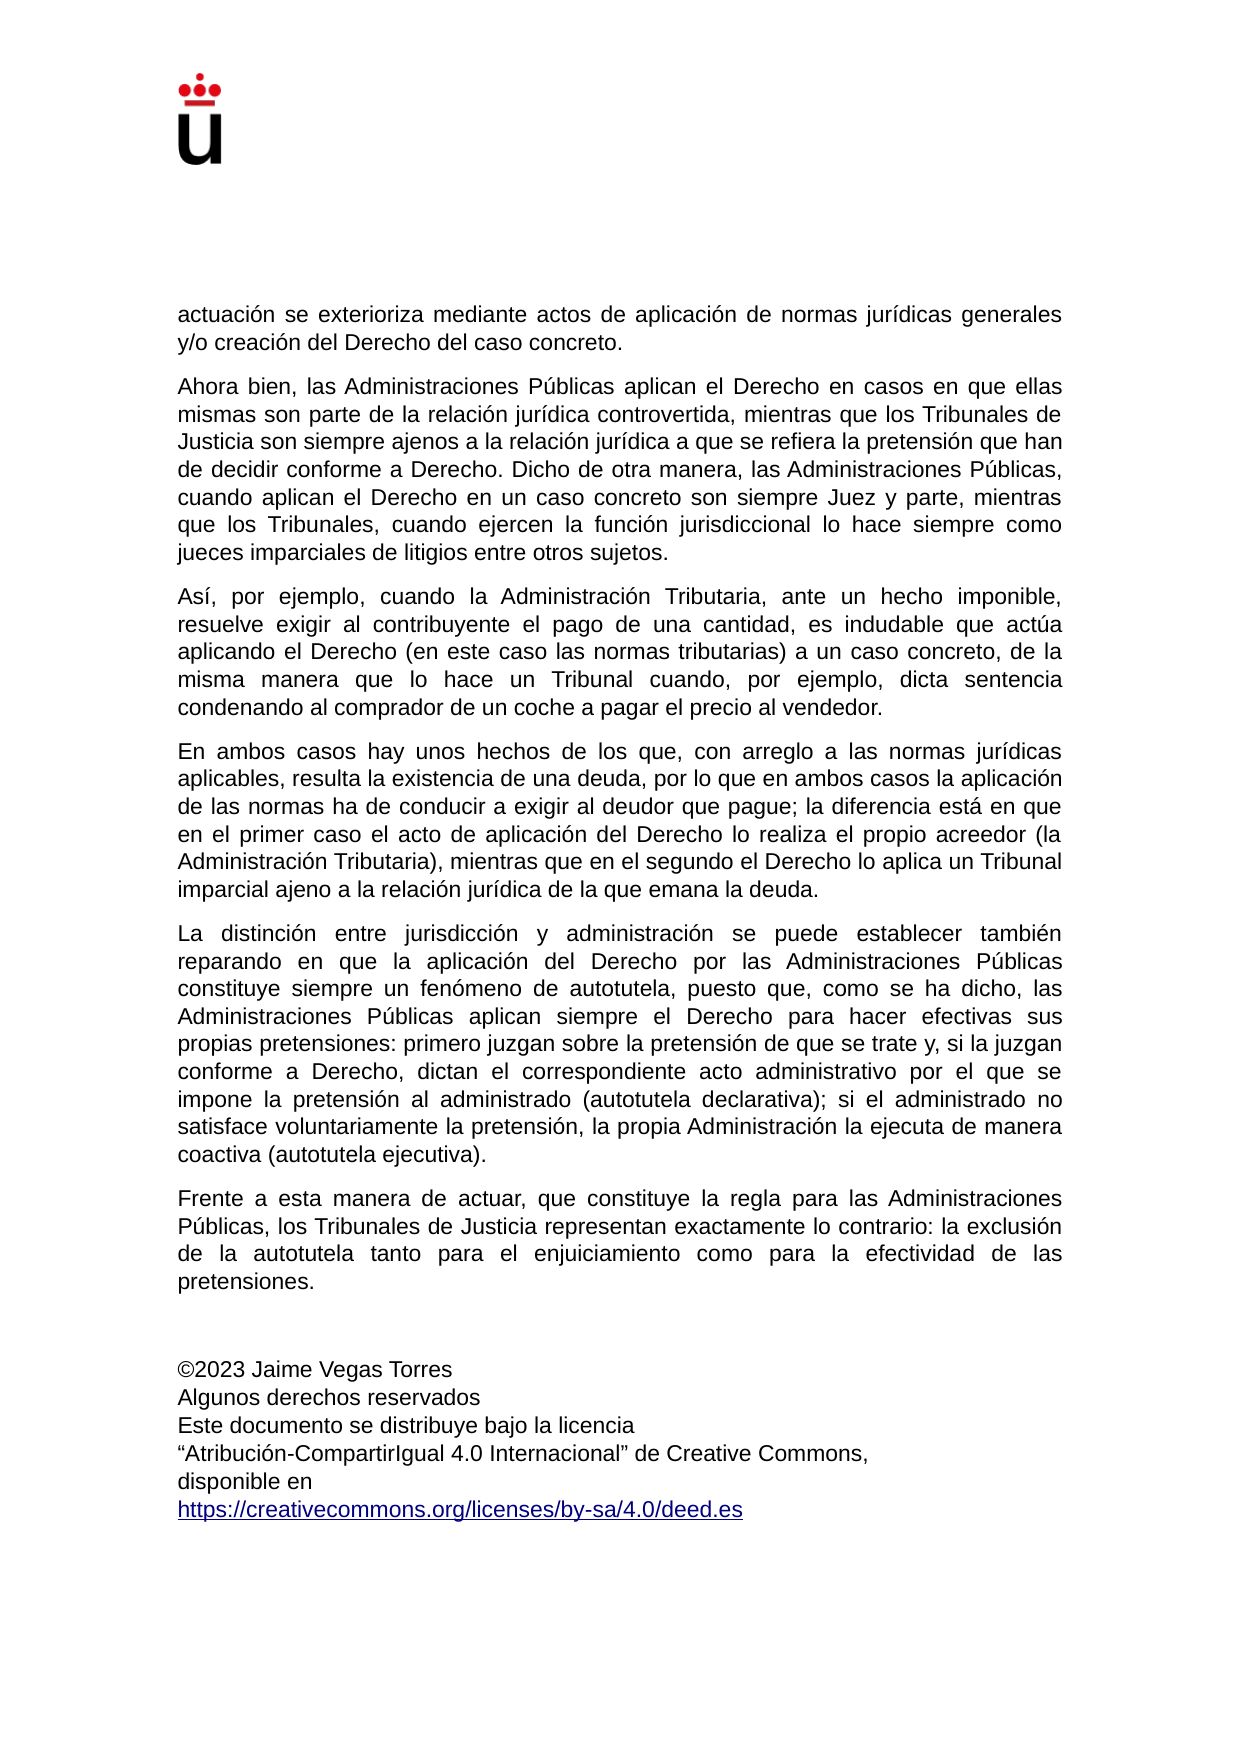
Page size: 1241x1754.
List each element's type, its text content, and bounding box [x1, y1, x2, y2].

text actuación se exterioriza mediante actos de aplicación de normas jurídicas generales y/o creación del Derecho del caso concreto. [177, 301, 1063, 355]
text Algunos derechos reservados [177, 1384, 1063, 1411]
text La distinción entre jurisdicción y administración se puede establecer también reparando en que la aplicación del Derecho por las Administraciones Públicas constituye siempre un fenómeno de autotutela, puesto que, como se ha dicho, las Administraciones Públicas aplican siempre el Derecho para hacer efectivas sus propias pretensiones: primero juzgan sobre la pretensión de que se trate y, si la juzgan conforme a Derecho, dictan el correspondiente acto administrativo por el que se impone la pretensión al administrado (autotutela declarativa); si el administrado no satisface voluntariamente la pretensión, la propia Administración la ejecuta de manera coactiva (autotutela ejecutiva). [177, 920, 1063, 1167]
text ©2023 Jaime Vegas Torres [177, 1356, 1063, 1383]
text “Atribución-CompartirIgual 4.0 Internacional” de Creative Commons, [177, 1440, 1063, 1467]
text https://creativecommons.org/licenses/by-sa/4.0/deed.es [177, 1496, 1063, 1522]
text En ambos casos hay unos hechos de los que, con arreglo a las normas jurídicas aplicables, resulta la existencia de una deuda, por lo que en ambos casos la aplicación de las normas ha de conducir a exigir al deudor que pague; la diferencia está en que en el primer caso el acto de aplicación del Derecho lo realiza el propio acreedor (la Administración Tributaria), mientras que en el segundo el Derecho lo aplica un Tribunal imparcial ajeno a la relación jurídica de la que emana la deuda. [177, 738, 1063, 902]
text Frente a esta manera de actuar, que constituye la regla para las Administraciones Públicas, los Tribunales de Justicia representan exactamente lo contrario: la exclusión de la autotutela tanto para el enjuiciamiento como para la efectividad de las pretensiones. [177, 1185, 1063, 1294]
text disponible en [177, 1468, 1063, 1494]
text Así, por ejemplo, cuando la Administración Tributaria, ante un hecho imponible, resuelve exigir al contribuyente el pago de una cantidad, es indudable que actúa aplicando el Derecho (en este caso las normas tributarias) a un caso concreto, de la misma manera que lo hace un Tribunal cuando, por ejemplo, dicta sentencia condenando al comprador de un coche a pagar el precio al vendedor. [177, 583, 1063, 720]
text Este documento se distribuye bajo la licencia [177, 1412, 1063, 1439]
text Ahora bien, las Administraciones Públicas aplican el Derecho en casos en que ellas mismas son parte de la relación jurídica controvertida, mientras que los Tribunales de Justicia son siempre ajenos a la relación jurídica a que se refiera la pretensión que han de decidir conforme a Derecho. Dicho de otra manera, las Administraciones Públicas, cuando aplican el Derecho en un caso concreto son siempre Juez y parte, mientras que los Tribunales, cuando ejercen la función jurisdiccional lo hace siempre como jueces imparciales de litigios entre otros sujetos. [177, 373, 1063, 565]
